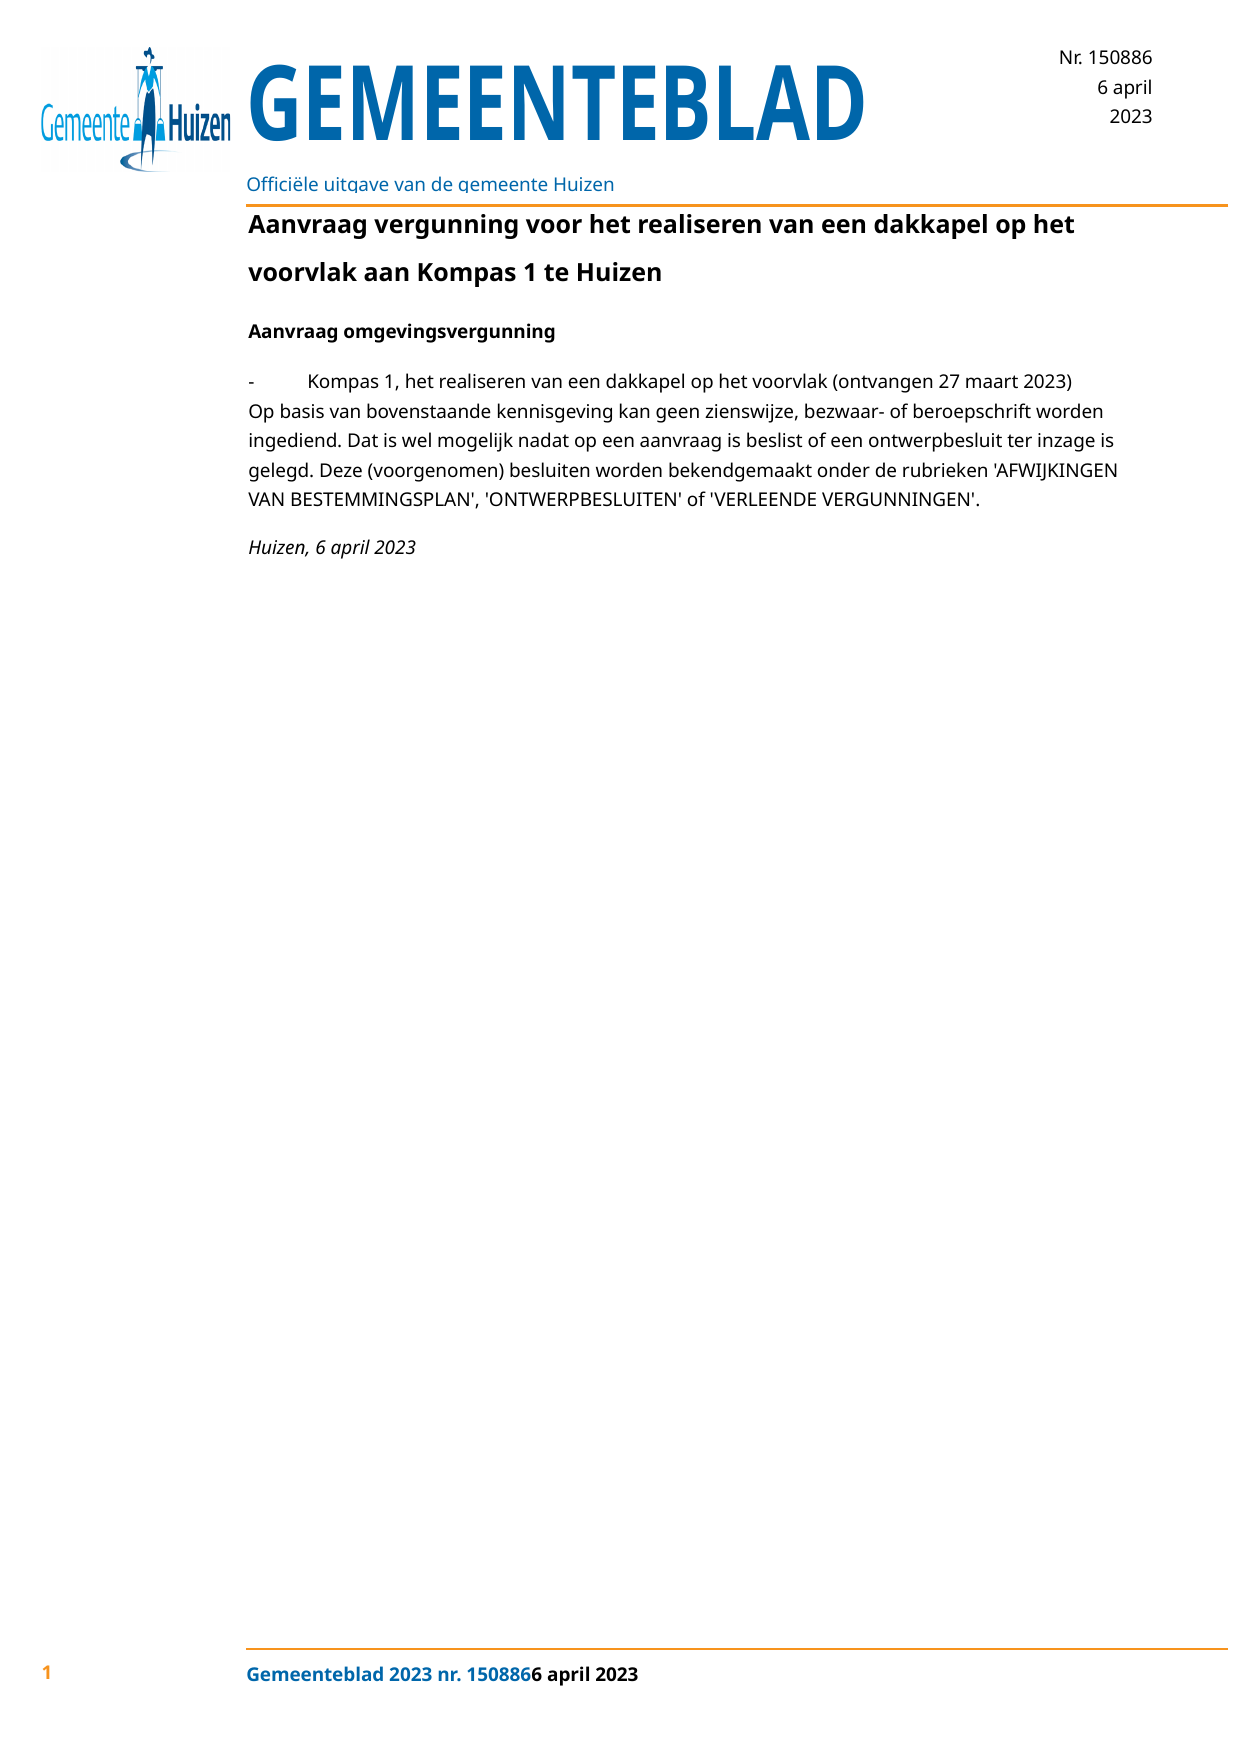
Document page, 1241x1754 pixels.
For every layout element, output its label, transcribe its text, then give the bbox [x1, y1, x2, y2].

text Huizen, 6 april 2023 [248, 534, 1152, 560]
text Aanvraag omgevingsvergunning [248, 318, 1152, 344]
text Op basis van bovenstaande kennisgeving kan geen zienswijze, bezwaar- of beroepschrift worden ingediend. Dat is wel mogelijk nadat op een aanvraag is beslist of een ontwerpbesluit ter inzage is gelegd. Deze (voorgenomen) besluiten worden bekendgemaakt onder de rubrieken 'AFWIJKINGEN VAN BESTEMMINGSPLAN', 'ONTWERPBESLUITEN' of 'VERLEENDE VERGUNNINGEN'. [248, 398, 1152, 512]
picture [41, 47, 231, 172]
text Aanvraag vergunning voor het realiseren van een dakkapel op het voorvlak aan Kompas 1 te Huizen [248, 207, 1152, 288]
list Kompas 1, het realiseren van een dakkapel op het voorvlak (ontvangen 27 maart 2023) [248, 368, 1152, 394]
